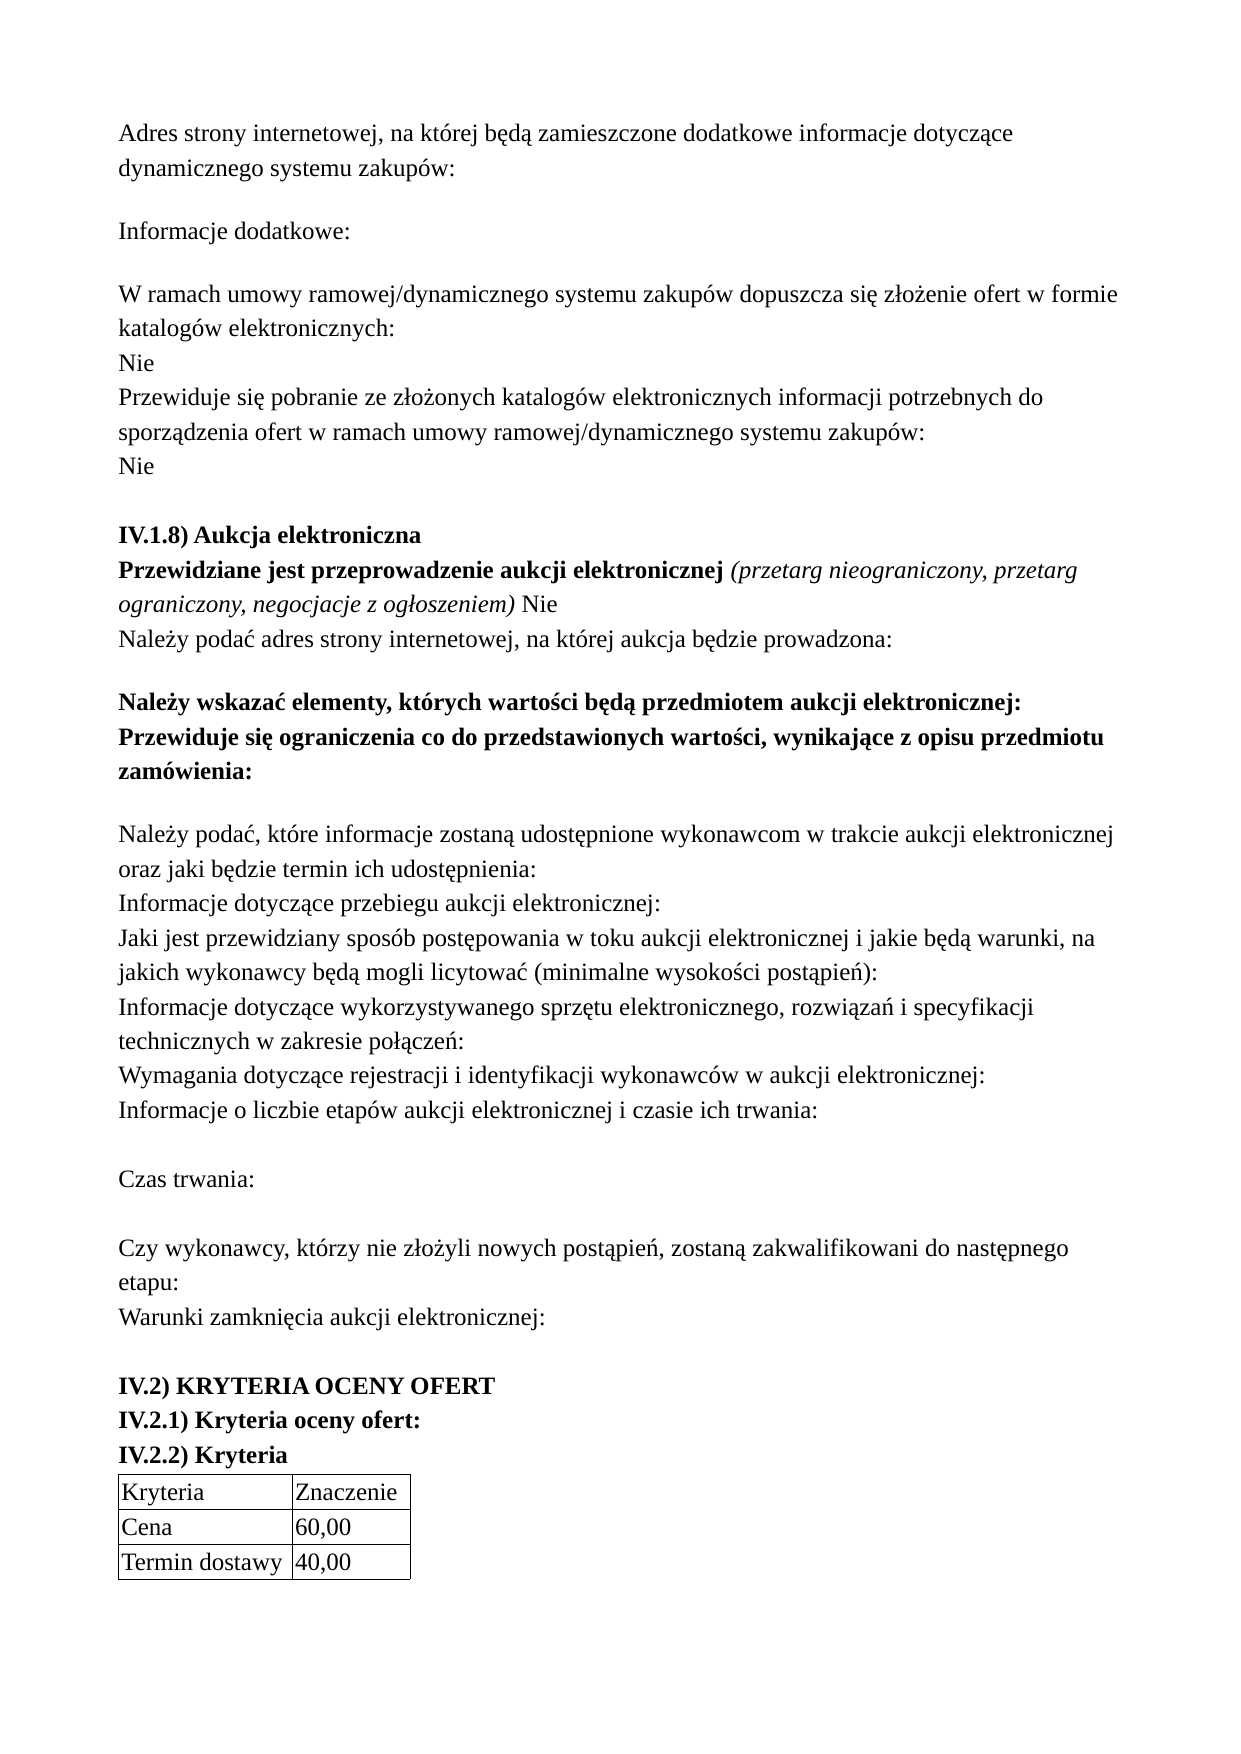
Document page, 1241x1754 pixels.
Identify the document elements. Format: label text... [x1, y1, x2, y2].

table_cell 60,00 [293, 1510, 410, 1544]
text IV.1.8) Aukcja elektroniczna Przewidziane jest przeprowadzenie aukcji elektronicznej (przetarg nieograniczony, przetarg ograniczony, negocjacje z ogłoszeniem) Nie Należy podać adres strony internetowej, na której aukcja będzie prowadzona: Należy wskazać elementy, których wartości będą przedmiotem aukcji elektronicznej: Przewiduje się ograniczenia co do przedstawionych wartości, wynikające z opisu przedmiotu zamówienia: Należy podać, które informacje zostaną udostępnione wykonawcom w trakcie aukcji elektronicznej oraz jaki będzie termin ich udostępnienia: Informacje dotyczące przebiegu aukcji elektronicznej: Jaki jest przewidziany sposób postępowania w toku aukcji elektronicznej i jakie będą warunki, na jakich wykonawcy będą mogli licytować (minimalne wysokości postąpień): Informacje dotyczące wykorzystywanego sprzętu elektronicznego, rozwiązań i specyfikacji technicznych w zakresie połączeń: Wymagania dotyczące rejestracji i identyfikacji wykonawców w aukcji elektronicznej: Informacje o liczbie etapów aukcji elektronicznej i czasie ich trwania: [118, 486, 1122, 1124]
table_header Znaczenie [293, 1475, 410, 1509]
table_cell Cena [119, 1510, 292, 1544]
table_header Kryteria [119, 1475, 292, 1509]
table_cell Termin dostawy [119, 1545, 292, 1578]
table_cell 40,00 [293, 1545, 410, 1578]
text Czas trwania: Czy wykonawcy, którzy nie złożyli nowych postąpień, zostaną zakwalifikowani do następnego etapu: Warunki zamknięcia aukcji elektronicznej: [118, 1129, 1122, 1331]
text Adres strony internetowej, na której będą zamieszczone dodatkowe informacje dotyczące dynamicznego systemu zakupów: Informacje dodatkowe: W ramach umowy ramowej/dynamicznego systemu zakupów dopuszcza się złożenie ofert w formie katalogów elektronicznych: Nie Przewiduje się pobranie ze złożonych katalogów elektronicznych informacji potrzebnych do sporządzenia ofert w ramach umowy ramowej/dynamicznego systemu zakupów: Nie [118, 118, 1122, 480]
text IV.2) KRYTERIA OCENY OFERT IV.2.1) Kryteria oceny ofert: IV.2.2) Kryteria [118, 1336, 1122, 1469]
